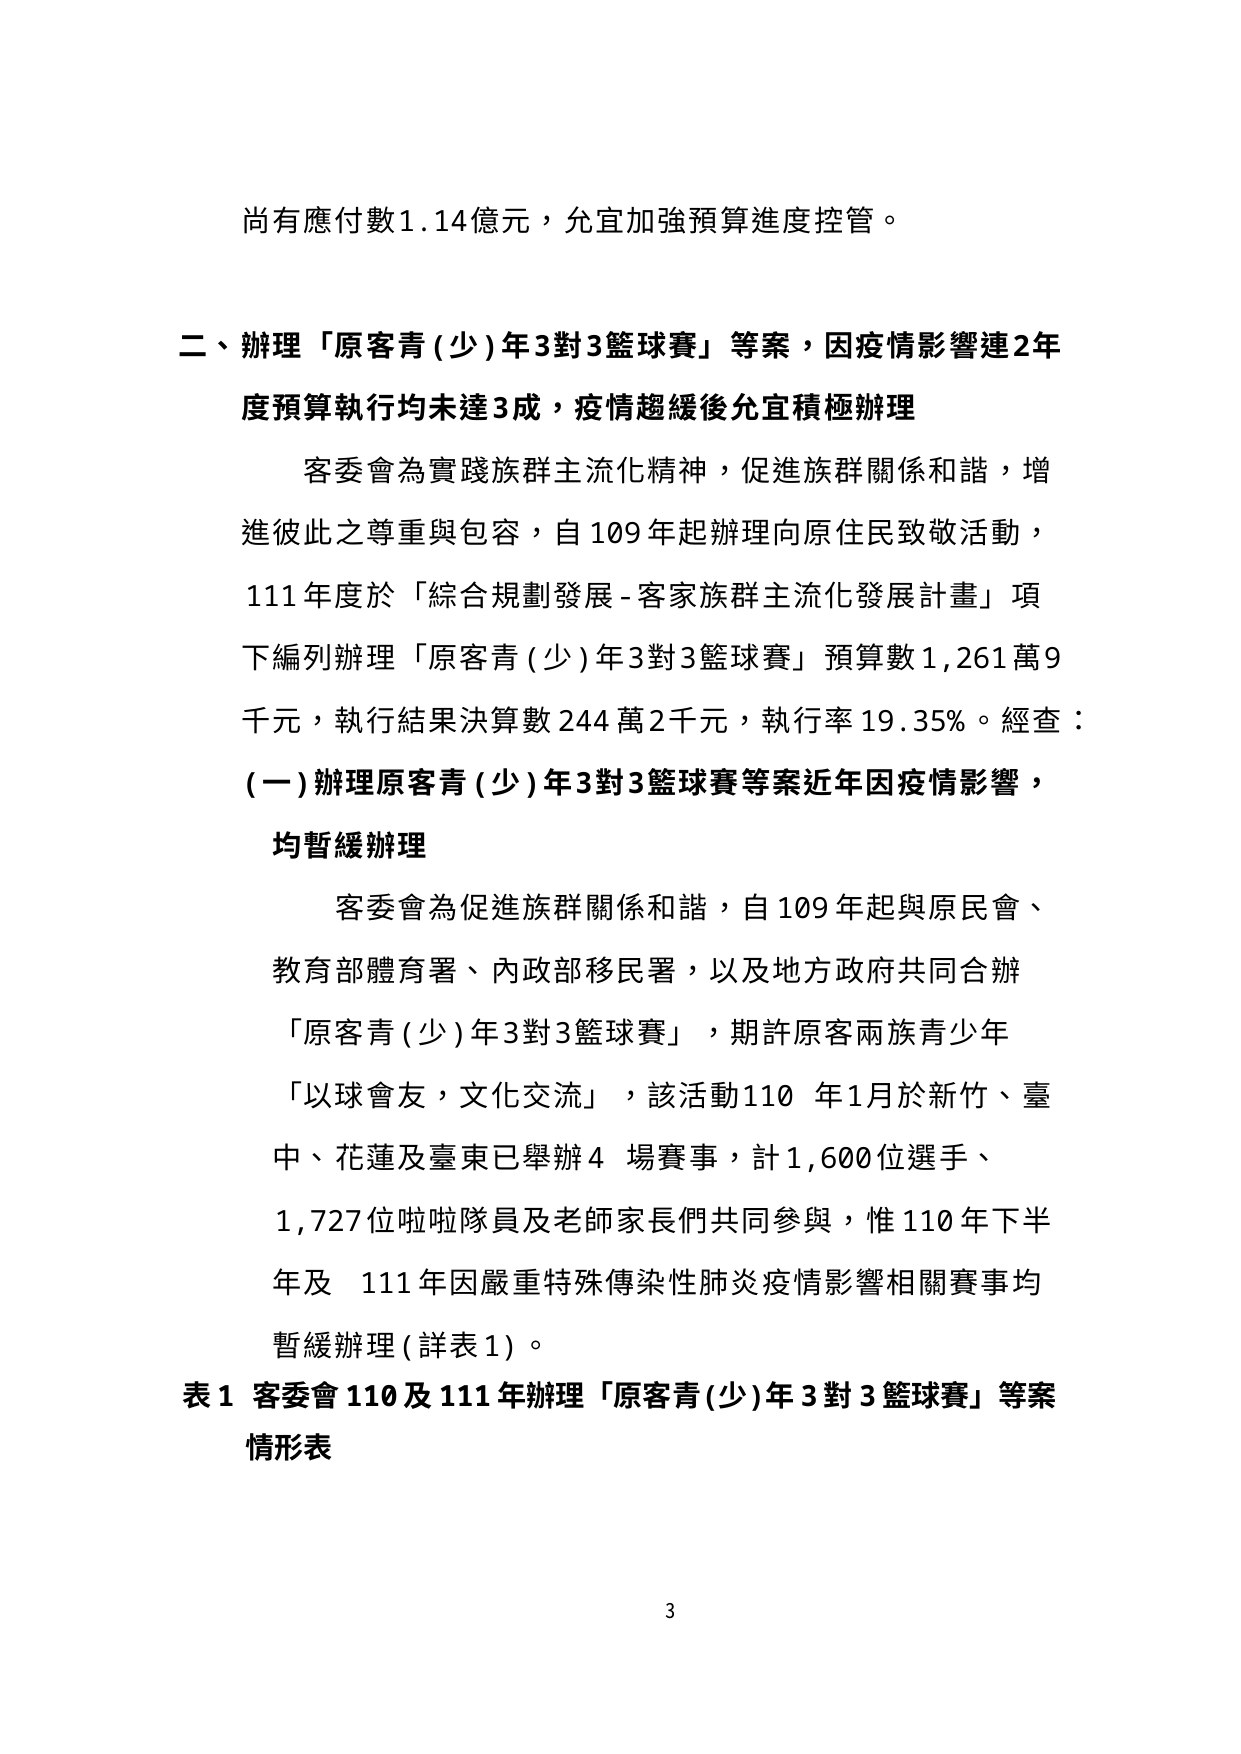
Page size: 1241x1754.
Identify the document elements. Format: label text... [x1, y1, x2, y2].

text (一)辦理原客青(少)年3對3籃球賽等案近年因疫情影響，均暫緩辦理 [236, 740, 1063, 865]
text 綜上，客委會自109年起辦理「火車頭園區建置計畫」，迄111年底部分工程因多次流標或未及辦理估驗等因素，致尚有應付數1.14億元，允宜加強預算進度控管。 [236, 177, 1063, 240]
text 表1 客委會110及111年辦理「原客青(少)年3對3籃球賽」等案情形表 [182, 1365, 1069, 1469]
text 客委會為促進族群關係和諧，自109年起與原民會、教育部體育署、內政部移民署，以及地方政府共同合辦「原客青(少)年3對3籃球賽」，期許原客兩族青少年「以球會友，文化交流」，該活動110 年1月於新竹、臺中、花蓮及臺東已舉辦4 場賽事，計1,600位選手、1,727位啦啦隊員及老師家長們共同參與，惟110年下半年及 111年因嚴重特殊傳染性肺炎疫情影響相關賽事均暫緩辦理(詳表1)。 [266, 865, 1063, 1365]
text 二、辦理「原客青(少)年3對3籃球賽」等案，因疫情影響連2年度預算執行均未達3成，疫情趨緩後允宜積極辦理 [177, 302, 1063, 427]
text 客委會為實踐族群主流化精神，促進族群關係和諧，增進彼此之尊重與包容，自109年起辦理向原住民致敬活動，111年度於「綜合規劃發展-客家族群主流化發展計畫」項下編列辦理「原客青(少)年3對3籃球賽」預算數1,261萬9千元，執行結果決算數244萬2千元，執行率19.35%。經查： [236, 427, 1063, 740]
